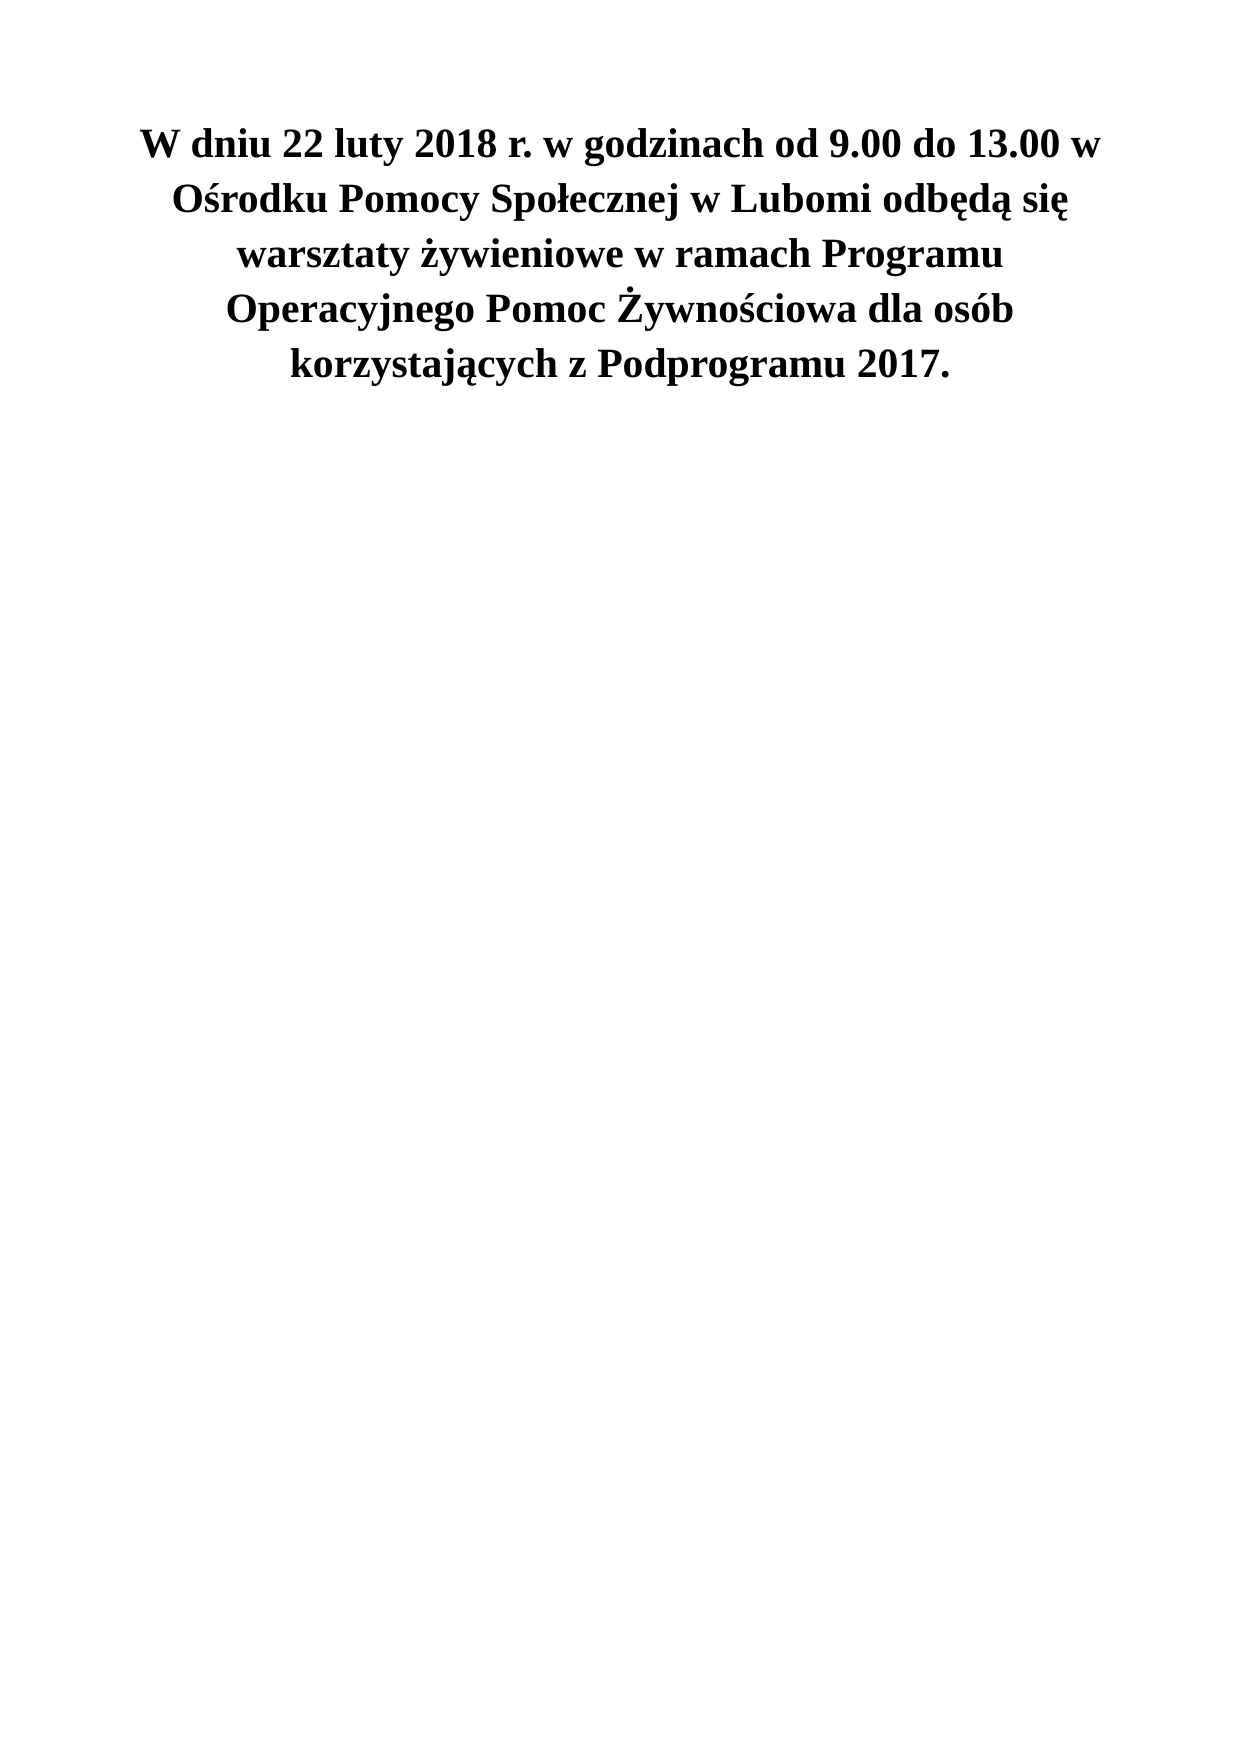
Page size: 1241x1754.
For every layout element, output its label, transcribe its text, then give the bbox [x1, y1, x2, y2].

text W dniu 22 luty 2018 r. w godzinach od 9.00 do 13.00 w Ośrodku Pomocy Społecznej w Lubomi odbędą się warsztaty żywieniowe w ramach Programu Operacyjnego Pomoc Żywnościowa dla osób korzystających z Podprogramu 2017. [118, 118, 1122, 386]
